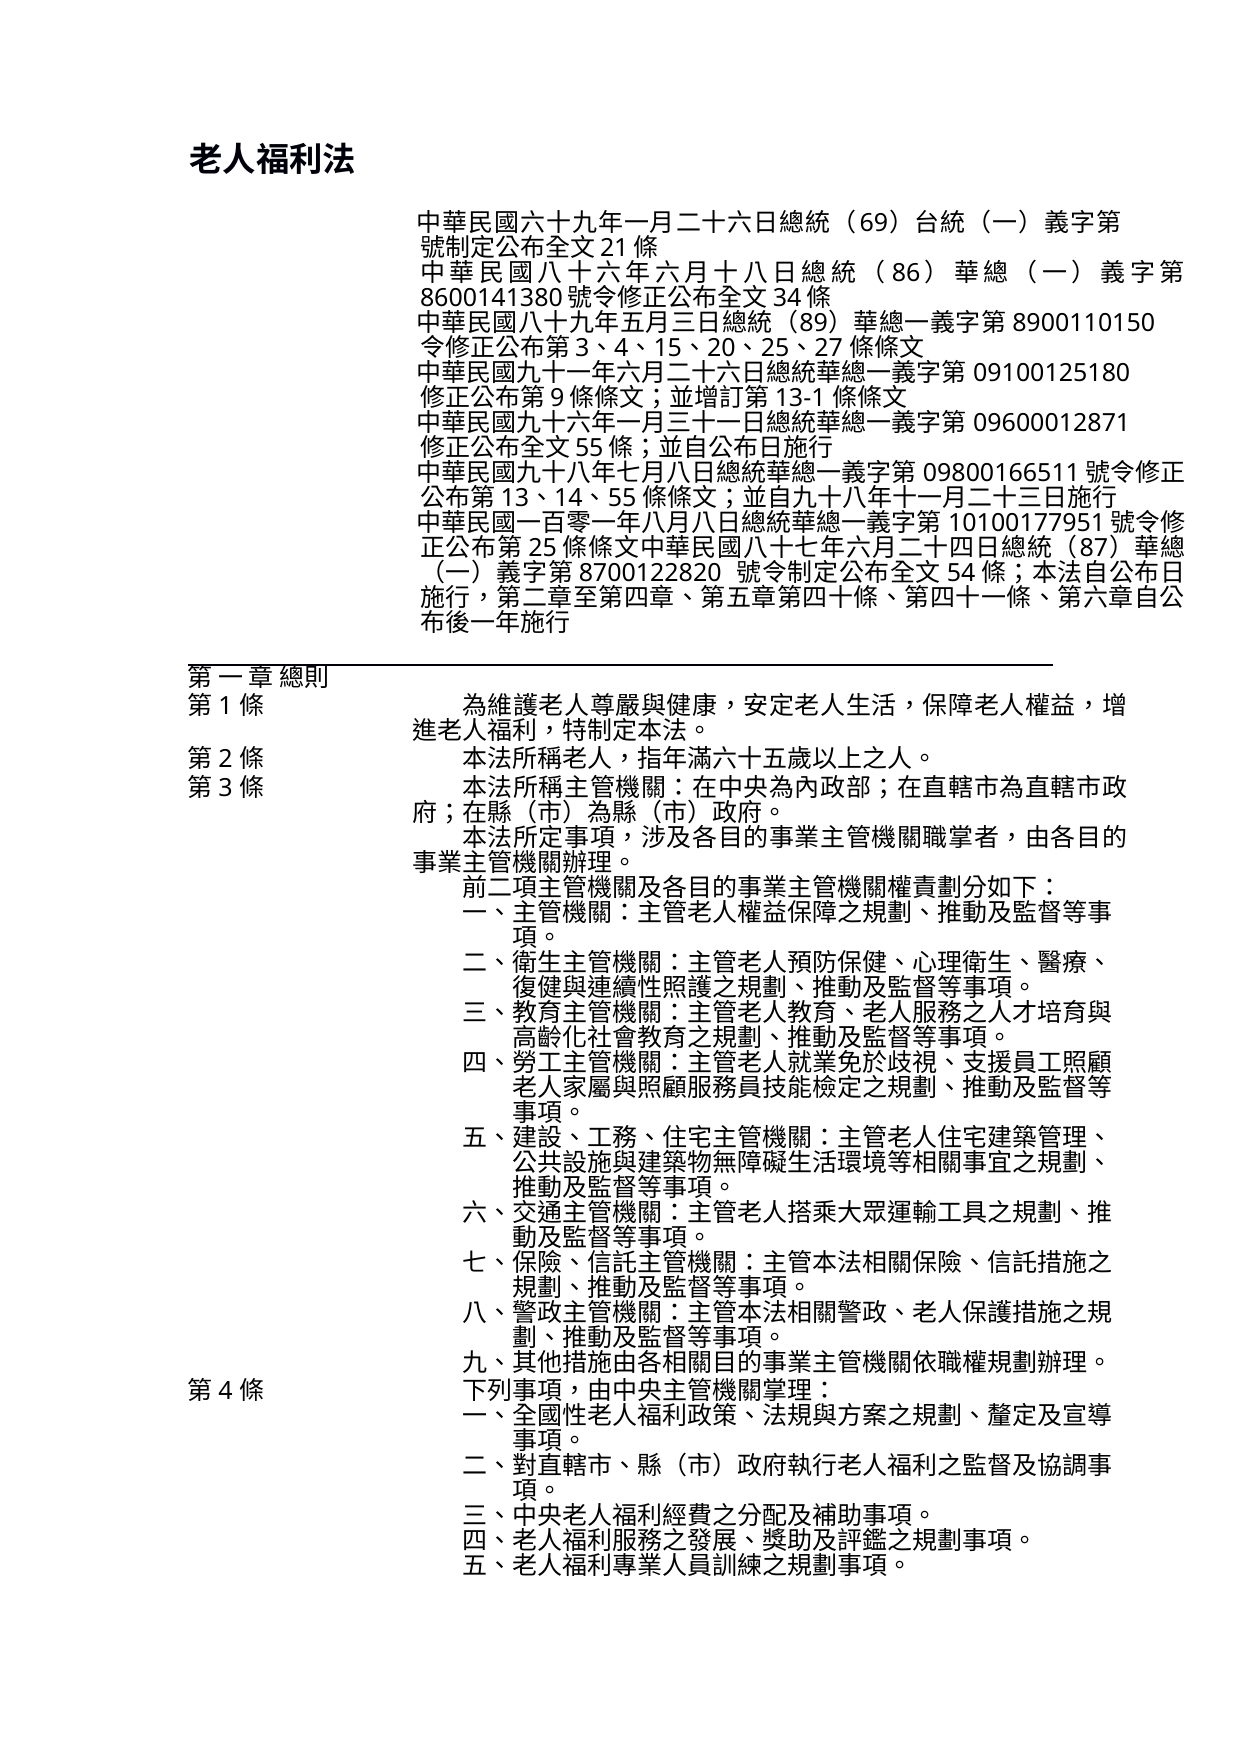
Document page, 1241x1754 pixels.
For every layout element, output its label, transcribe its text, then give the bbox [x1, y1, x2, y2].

table_cell 第 2 條 [186, 746, 410, 774]
table_cell [188, 181, 453, 209]
table_cell 第 4 條 [186, 1378, 410, 1581]
table_cell 下列事項，由中央主管機關掌理： 一、全國性老人福利政策、法規與方案之規劃、釐定及宣導事項。 二、對直轄市、縣（市）政府執行老人福利之監督及協調事項。 三、中央老人福利經費之分配及補助事項。 四、老人福利服務之發展、獎助及評鑑之規劃事項。 五、老人福利專業人員訓練之規劃事項。 [410, 1378, 1130, 1581]
table_header 老人福利法 [188, 150, 1127, 181]
table_cell 第 1 條 [186, 693, 410, 746]
table_header 1.中華民國六十九年一月二十六日總統（69）台統（一）義字第0561號制定公布全文21條 2.中華民國八十六年六月十八日總統（86）華總（一）義字第8600141380號令修正公布全文34條 3.中華民國八十九年五月三日總統（89）華總一義字第8900110150號令修正公布第3、4、15、20、25、27 條條文 4.中華民國九十一年六月二十六日總統華總一義字第09100125180號令修正公布第9條條文；並增訂第 13-1 條條文 5.中華民國九十六年一月三十一日總統華總一義字第09600012871號令修正公布全文55條；並自公布日施行 6.中華民國九十八年七月八日總統華總一義字第09800166511號令修正公布第 13、14、55 條條文；並自九十八年十一月二十三日施行 7.中華民國一百零一年八月八日總統華總一義字第10100177951號令修正公布第25條條文中華民國八十七年六月二十四日總統（87）華總（一）義字第8700122820 號令制定公布全文54條；本法自公布日施行，第二章至第四章、第五章第四十條、第四十一條、第六章自公布後一年施行 [453, 210, 1127, 638]
table_cell 本法所稱老人，指年滿六十五歲以上之人。 [410, 746, 1130, 774]
table_cell 本法所稱主管機關：在中央為內政部；在直轄市為直轄市政府；在縣（市）為縣（市）政府。 本法所定事項，涉及各目的事業主管機關職掌者，由各目的事業主管機關辦理。 前二項主管機關及各目的事業主管機關權責劃分如下： 一、主管機關：主管老人權益保障之規劃、推動及監督等事項。 二、衛生主管機關：主管老人預防保健、心理衛生、醫療、復健與連續性照護之規劃、推動及監督等事項。 三、教育主管機關：主管老人教育、老人服務之人才培育與高齡化社會教育之規劃、推動及監督等事項。 四、勞工主管機關：主管老人就業免於歧視、支援員工照顧老人家屬與照顧服務員技能檢定之規劃、推動及監督等事項。 五、建設、工務、住宅主管機關：主管老人住宅建築管理、公共設施與建築物無障礙生活環境等相關事宜之規劃、推動及監督等事項。 六、交通主管機關：主管老人搭乘大眾運輸工具之規劃、推動及監督等事項。 七、保險、信託主管機關：主管本法相關保險、信託措施之規劃、推動及監督等事項。 八、警政主管機關：主管本法相關警政、老人保護措施之規劃、推動及監督等事項。 九、其他措施由各相關目的事業主管機關依職權規劃辦理。 [410, 774, 1130, 1377]
table_cell [454, 638, 1127, 665]
table_cell 為維護老人尊嚴與健康，安定老人生活，保障老人權益，增進老人福利，特制定本法。 [410, 693, 1130, 746]
table_cell [188, 209, 453, 664]
table_cell 第 3 條 [186, 774, 410, 1377]
table_header 第 一 章 總則 [186, 665, 1130, 693]
table_cell [454, 181, 1127, 209]
